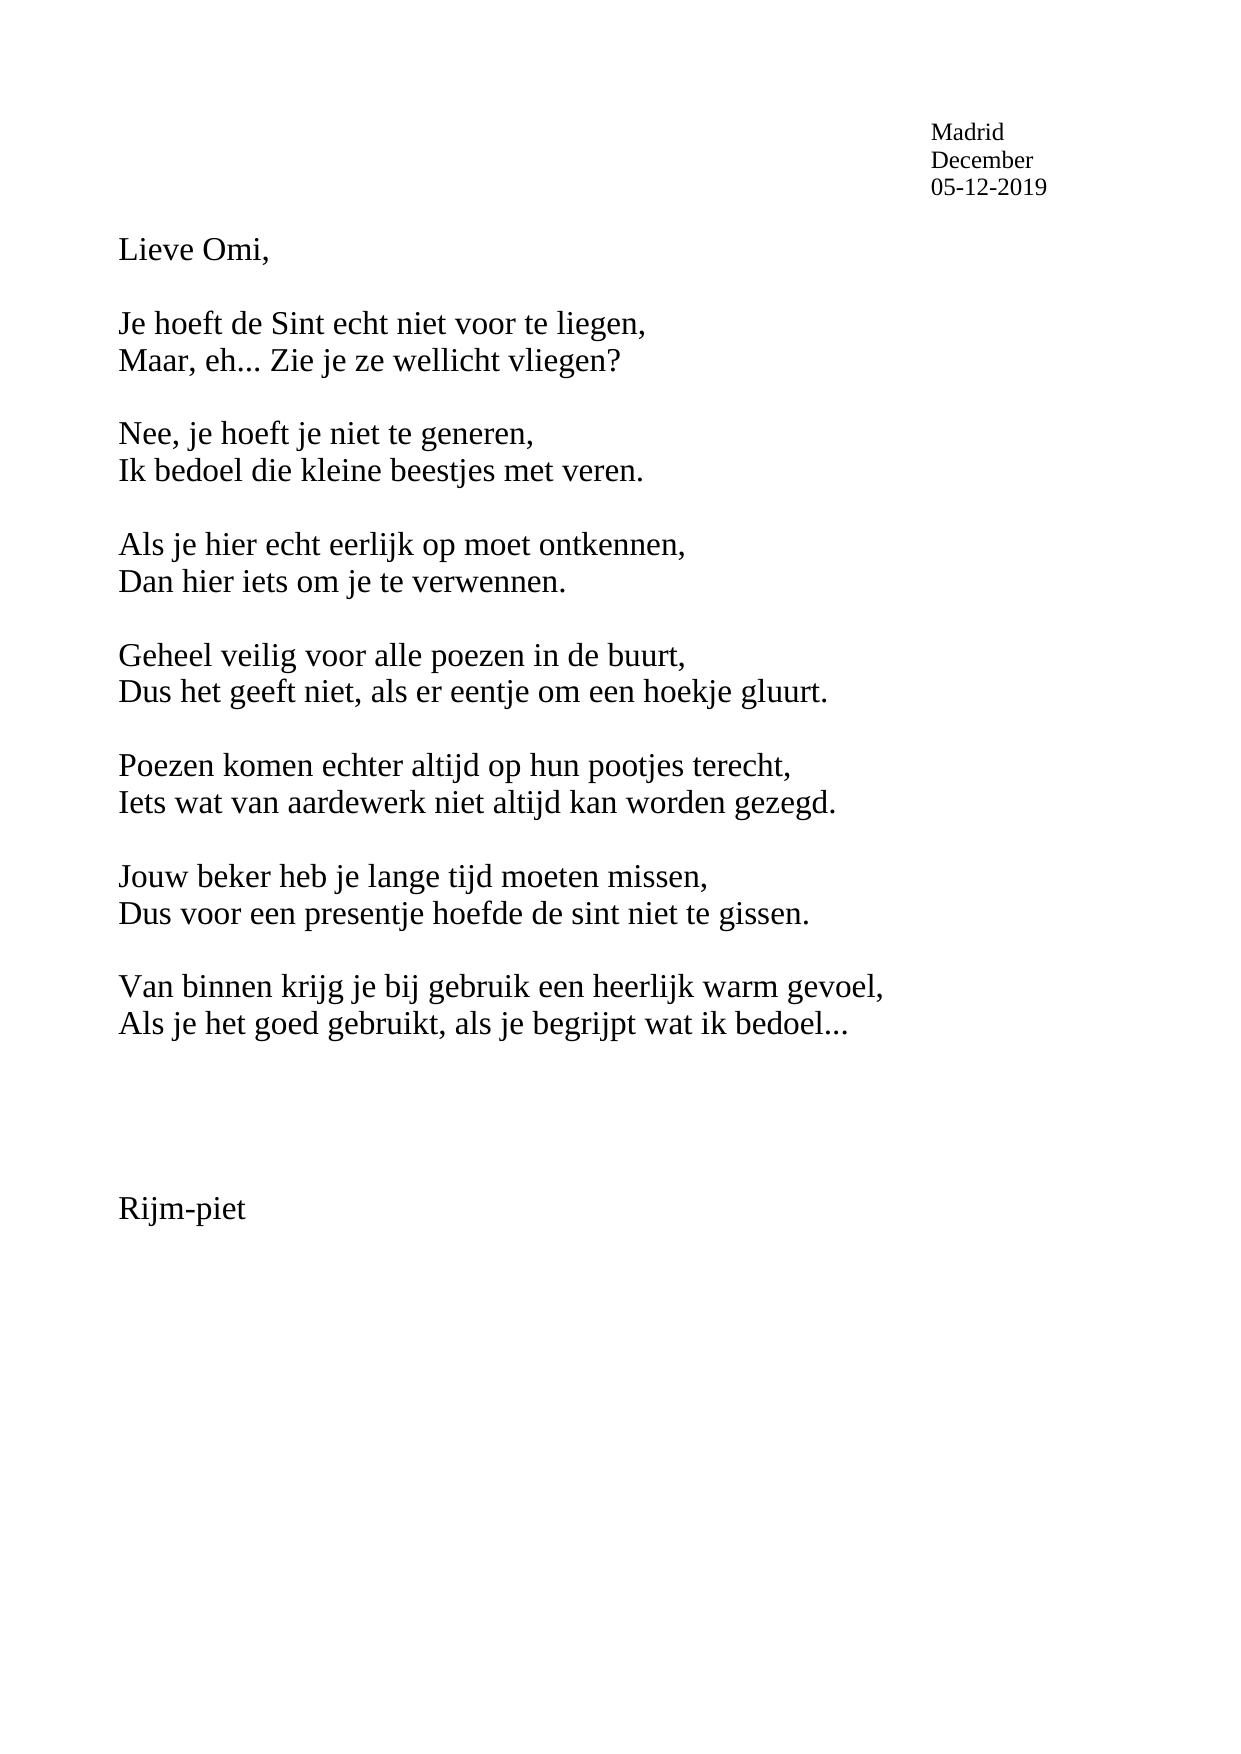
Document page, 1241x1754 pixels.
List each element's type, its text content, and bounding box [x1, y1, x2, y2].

text Dus voor een presentje hoefde de sint niet te gissen. [118, 894, 1122, 931]
text Iets wat van aardewerk niet altijd kan worden gezegd. [118, 784, 1122, 821]
text Van binnen krijg je bij gebruik een heerlijk warm gevoel, [118, 968, 1122, 1005]
text Geheel veilig voor alle poezen in de buurt, [118, 636, 1122, 673]
text Nee, je hoeft je niet te generen, [118, 415, 1122, 452]
text Als je het goed gebruikt, als je begrijpt wat ik bedoel... [118, 1005, 1122, 1042]
text Maar, eh... Zie je ze wellicht vliegen? [118, 341, 1122, 378]
text Rijm-piet [118, 1189, 1122, 1226]
text Als je hier echt eerlijk op moet ontkennen, [118, 526, 1122, 563]
text Dan hier iets om je te verwennen. [118, 563, 1122, 599]
text Jouw beker heb je lange tijd moeten missen, [118, 858, 1122, 894]
text Dus het geeft niet, als er eentje om een hoekje gluurt. [118, 673, 1122, 710]
text Lieve Omi, [118, 231, 1122, 268]
text Je hoeft de Sint echt niet voor te liegen, [118, 304, 1122, 341]
text Poezen komen echter altijd op hun pootjes terecht, [118, 747, 1122, 784]
text Ik bedoel die kleine beestjes met veren. [118, 452, 1122, 489]
